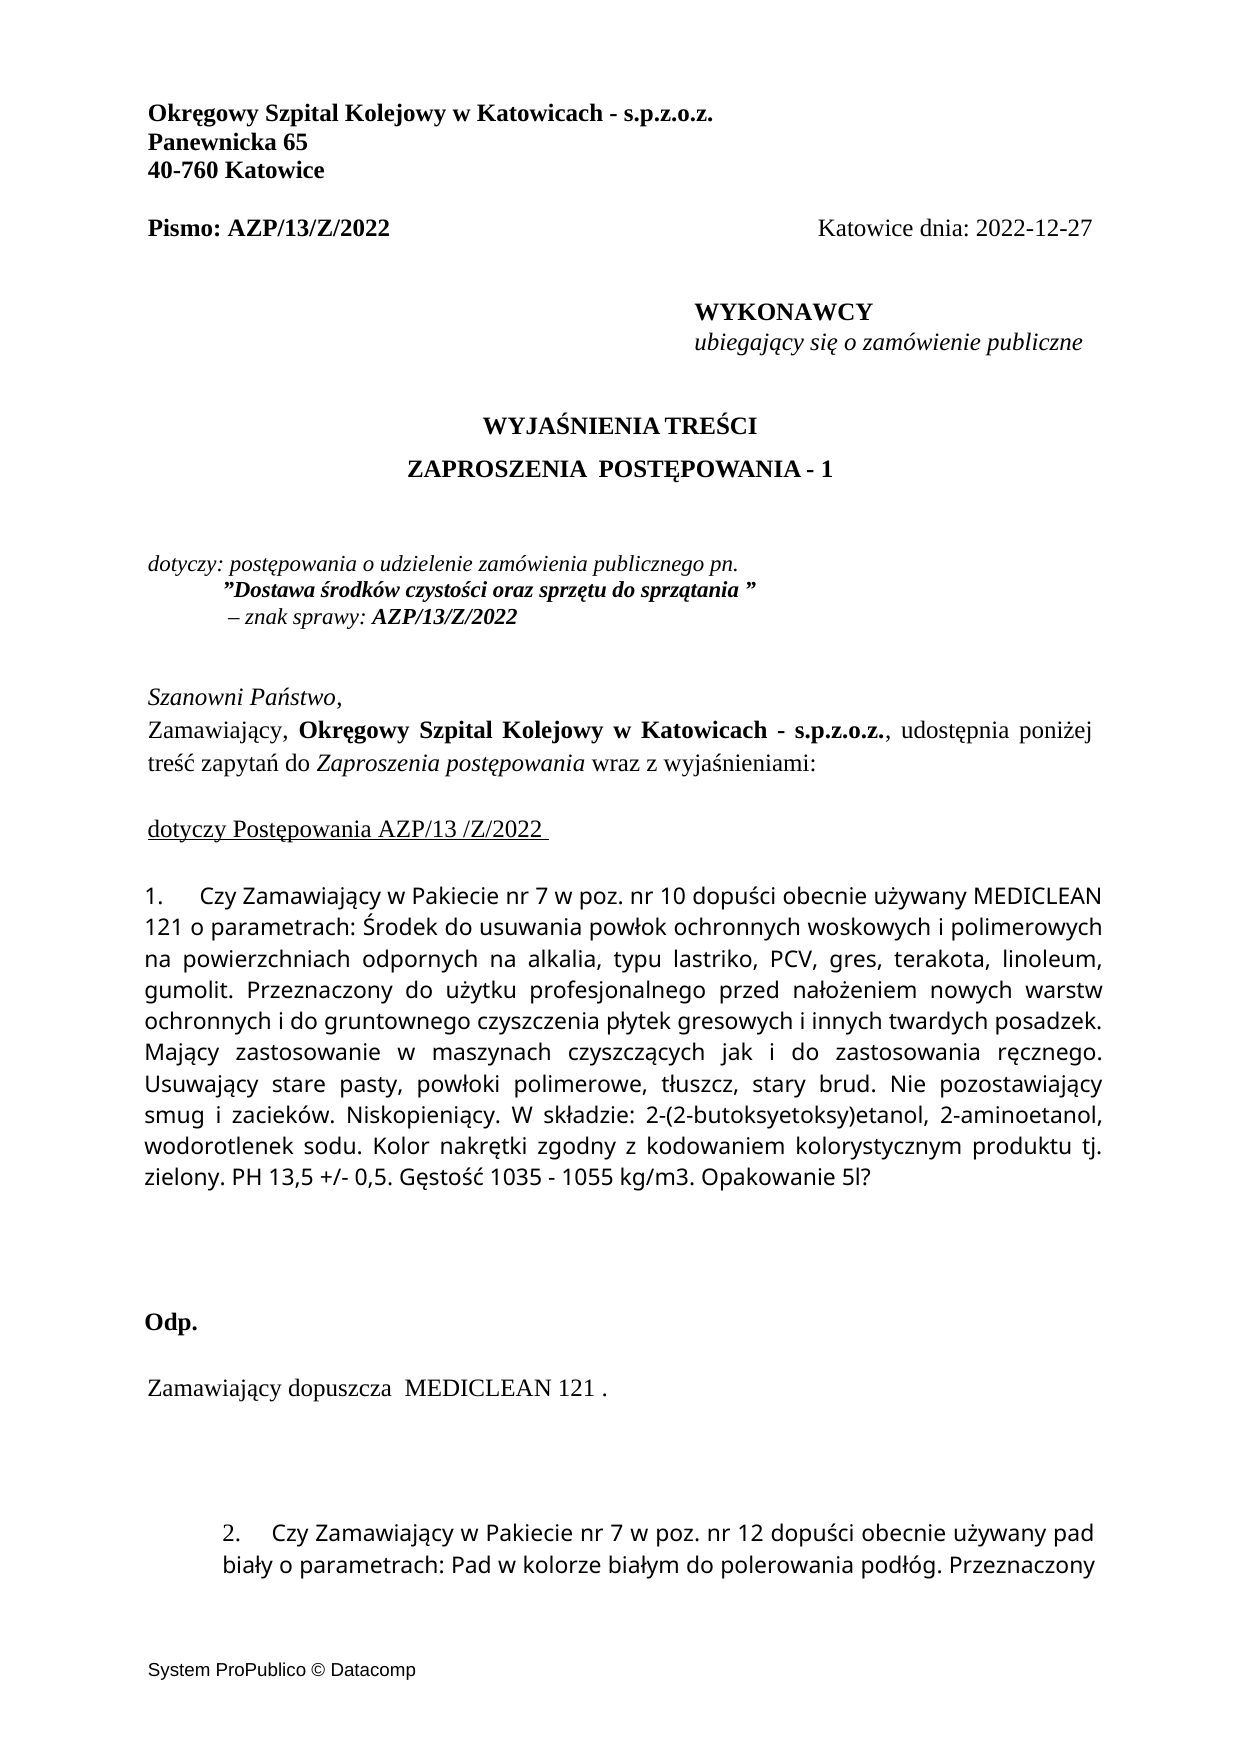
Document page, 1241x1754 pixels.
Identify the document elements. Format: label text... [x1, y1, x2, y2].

text – znak sprawy: AZP/13/Z/2022 [148, 603, 1092, 629]
text WYKONAWCY [694, 297, 1092, 325]
text Okręgowy Szpital Kolejowy w Katowicach - s.p.z.o.z. [148, 98, 1092, 127]
text 40-760 Katowice [148, 155, 1092, 184]
text Zamawiający, Okręgowy Szpital Kolejowy w Katowicach - s.p.z.o.z., udostępnia poniżej treść zapytań do Zaproszenia postępowania wraz z wyjaśnieniami: [148, 715, 1092, 777]
subtitle WYJAŚNIENIA TREŚCI [148, 411, 1092, 440]
text ubiegający się o zamówienie publiczne [694, 327, 1092, 356]
text Pismo: AZP/13/Z/2022 Katowice dnia: 2022-12-27 [148, 213, 1092, 242]
subtitle ZAPROSZENIA POSTĘPOWANIA - 1 [148, 454, 1092, 483]
text dotyczy: postępowania o udzielenie zamówienia publicznego pn. [148, 550, 1092, 576]
text Szanowni Państwo, [148, 682, 1092, 711]
table_header dotyczy Postępowania AZP/13 /Z/2022 1. Czy Zamawiający w Pakiecie nr 7 w poz. nr 10 dopuści obecnie używany MEDICLEAN 121 o parametrach: Środek do usuwania powłok ochronnych woskowych i polimerowych na powierzchniach odpornych na alkalia, typu lastriko, PCV, gres, terakota, linoleum, gumolit. Przeznaczony do użytku profesjonalnego przed nałożeniem nowych warstw ochronnych i do gruntownego czyszczenia płytek gresowych i innych twardych posadzek. Mający zastosowanie w maszynach czyszczących jak i do zastosowania ręcznego. Usuwający stare pasty, powłoki polimerowe, tłuszcz, stary brud. Nie pozostawiający smug i zacieków. Niskopieniący. W składzie: 2-(2-butoksyetoksy)etanol, 2-aminoetanol, wodorotlenek sodu. Kolor nakrętki zgodny z kodowaniem kolorystycznym produktu tj. zielony. PH 13,5 +/- 0,5. Gęstość 1035 - 1055 kg/m3. Opakowanie 5l? Odp. Zamawiający dopuszcza MEDICLEAN 121 . 2. Czy Zamawiający w Pakiecie nr 7 w poz. nr 12 dopuści obecnie używany pad biały o parametrach: Pad w kolorze białym do polerowania podłóg. Przeznaczony [133, 781, 1107, 1580]
text ”Dostawa środków czystości oraz sprzętu do sprzątania ” [148, 576, 1092, 603]
text Panewnicka 65 [148, 127, 1092, 155]
